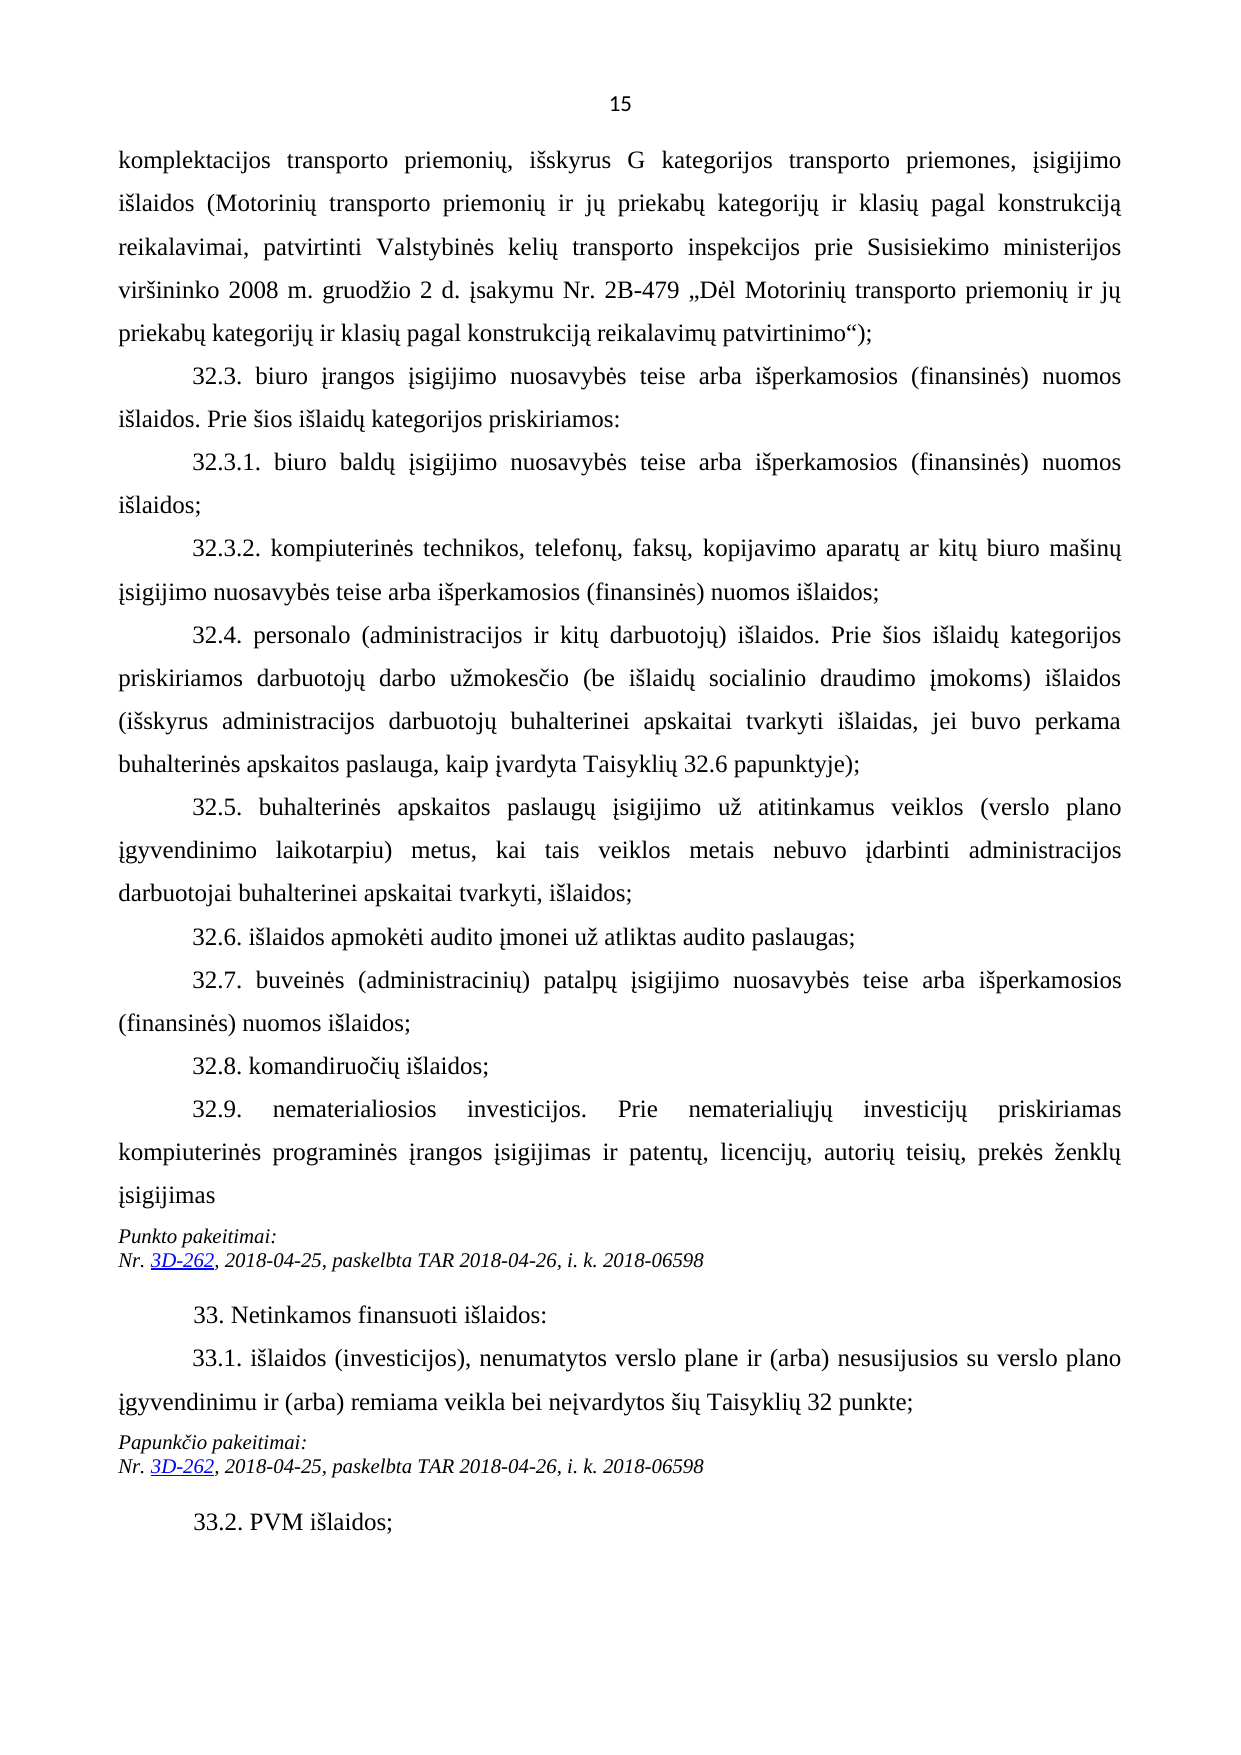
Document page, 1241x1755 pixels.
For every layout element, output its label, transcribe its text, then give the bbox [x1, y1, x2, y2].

text komplektacijos transporto priemonių, išskyrus G kategorijos transporto priemones, įsigijimo išlaidos (Motorinių transporto priemonių ir jų priekabų kategorijų ir klasių pagal konstrukciją reikalavimai, patvirtinti Valstybinės kelių transporto inspekcijos prie Susisiekimo ministerijos viršininko 2008 m. gruodžio 2 d. įsakymu Nr. 2B-479 „Dėl Motorinių transporto priemonių ir jų priekabų kategorijų ir klasių pagal konstrukciją reikalavimų patvirtinimo“); [118, 145, 1122, 347]
text 33. Netinkamos finansuoti išlaidos: [118, 1300, 1122, 1329]
text 32.3.1. biuro baldų įsigijimo nuosavybės teise arba išperkamosios (finansinės) nuomos išlaidos; [118, 447, 1122, 519]
text Punkto pakeitimai: [118, 1223, 1122, 1248]
text 32.4. personalo (administracijos ir kitų darbuotojų) išlaidos. Prie šios išlaidų kategorijos priskiriamos darbuotojų darbo užmokesčio (be išlaidų socialinio draudimo įmokoms) išlaidos (išskyrus administracijos darbuotojų buhalterinei apskaitai tvarkyti išlaidas, jei buvo perkama buhalterinės apskaitos paslauga, kaip įvardyta Taisyklių 32.6 papunktyje); [118, 620, 1122, 778]
text 32.3.2. kompiuterinės technikos, telefonų, faksų, kopijavimo aparatų ar kitų biuro mašinų įsigijimo nuosavybės teise arba išperkamosios (finansinės) nuomos išlaidos; [118, 533, 1122, 605]
text 32.7. buveinės (administracinių) patalpų įsigijimo nuosavybės teise arba išperkamosios (finansinės) nuomos išlaidos; [118, 965, 1122, 1037]
text Nr. 3D-262, 2018-04-25, paskelbta TAR 2018-04-26, i. k. 2018-06598 [118, 1248, 1122, 1272]
text 32.8. komandiruočių išlaidos; [118, 1051, 1122, 1080]
text 32.9. nematerialiosios investicijos. Prie nematerialiųjų investicijų priskiriamas kompiuterinės programinės įrangos įsigijimas ir patentų, licencijų, autorių teisių, prekės ženklų įsigijimas [118, 1094, 1122, 1209]
text 32.3. biuro įrangos įsigijimo nuosavybės teise arba išperkamosios (finansinės) nuomos išlaidos. Prie šios išlaidų kategorijos priskiriamos: [118, 361, 1122, 433]
text 33.1. išlaidos (investicijos), nenumatytos verslo plane ir (arba) nesusijusios su verslo plano įgyvendinimu ir (arba) remiama veikla bei neįvardytos šių Taisyklių 32 punkte; [118, 1343, 1122, 1415]
text 33.2. PVM išlaidos; [118, 1507, 1122, 1535]
text 32.5. buhalterinės apskaitos paslaugų įsigijimo už atitinkamus veiklos (verslo plano įgyvendinimo laikotarpiu) metus, kai tais veiklos metais nebuvo įdarbinti administracijos darbuotojai buhalterinei apskaitai tvarkyti, išlaidos; [118, 792, 1122, 907]
text 32.6. išlaidos apmokėti audito įmonei už atliktas audito paslaugas; [118, 922, 1122, 950]
text Papunkčio pakeitimai: [118, 1430, 1122, 1454]
text Nr. 3D-262, 2018-04-25, paskelbta TAR 2018-04-26, i. k. 2018-06598 [118, 1454, 1122, 1478]
